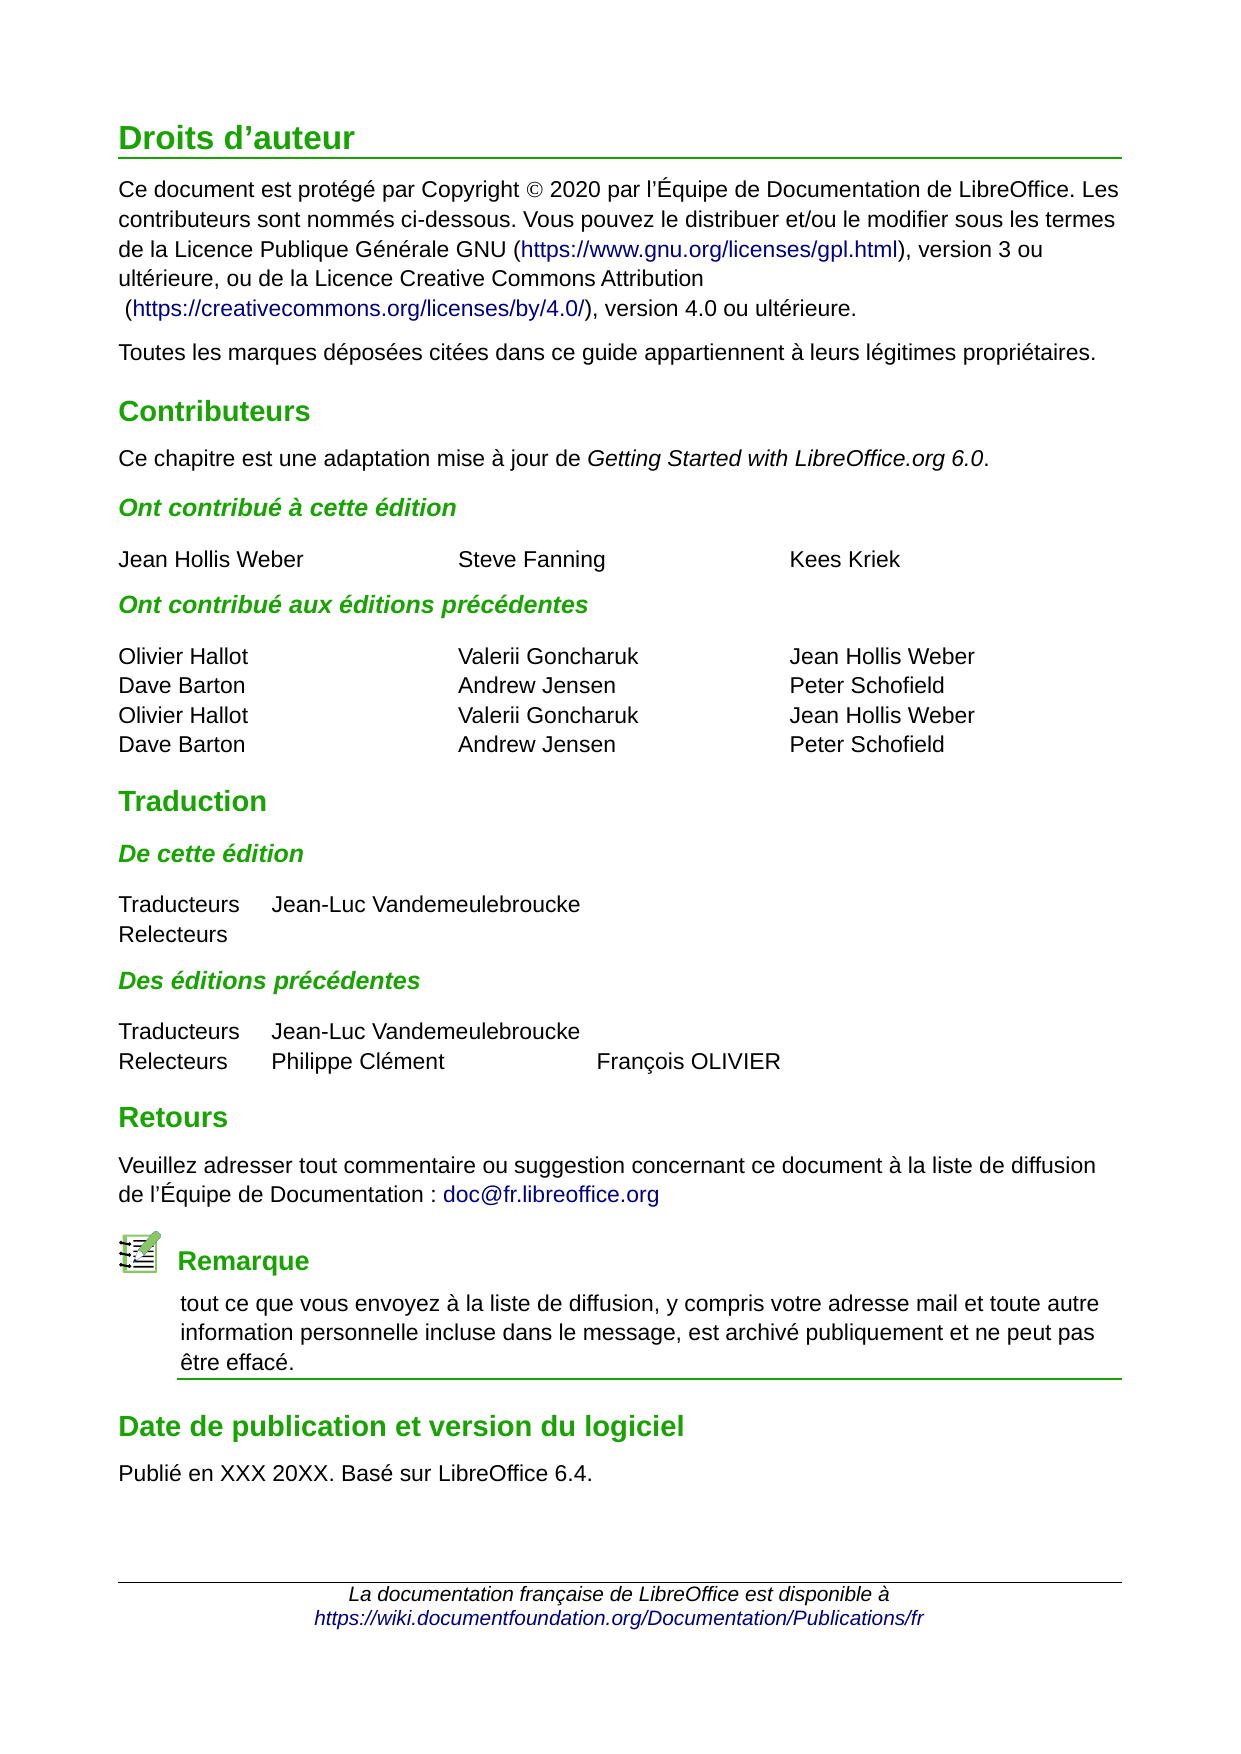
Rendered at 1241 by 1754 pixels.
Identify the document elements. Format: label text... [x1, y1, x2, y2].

table_cell Andrew Jensen [458, 728, 789, 758]
table_cell Relecteurs [118, 1045, 271, 1074]
table_header Jean Hollis Weber [118, 543, 458, 572]
table_header Olivier Hallot [118, 640, 458, 669]
list Remarque [118, 1230, 1122, 1276]
table_cell Relecteurs [118, 918, 271, 947]
table_header [862, 888, 1122, 918]
table_cell François OLIVIER [596, 1045, 803, 1074]
text Date de publication et version du logiciel [118, 1409, 1122, 1443]
table_header Jean-Luc Vandemeulebroucke [271, 888, 602, 918]
table_header [602, 888, 862, 918]
text Droits d’auteur [118, 118, 1122, 157]
text Toutes les marques déposées citées dans ce guide appartiennent à leurs légitimes propriétaires. [118, 335, 1122, 365]
table_header [596, 1015, 803, 1045]
table_cell [271, 918, 602, 947]
table_cell Peter Schofield [789, 669, 1122, 699]
text Des éditions précédentes [118, 965, 1122, 994]
table_cell Dave Barton [118, 728, 458, 758]
table_header Kees Kriek [789, 543, 1122, 572]
text Contributeurs [118, 394, 1122, 428]
table_header Jean Hollis Weber [789, 640, 1122, 669]
table_cell [602, 918, 862, 947]
table_cell Dave Barton [118, 669, 458, 699]
table_cell Philippe Clément [271, 1045, 596, 1074]
text Traduction [118, 784, 1122, 818]
table_header Jean-Luc Vandemeulebroucke [271, 1015, 596, 1045]
table_header Traducteurs [118, 1015, 271, 1045]
table_cell Valerii Goncharuk [458, 699, 789, 728]
table_cell Olivier Hallot [118, 699, 458, 728]
table_cell [862, 918, 1122, 947]
text Ont contribué à cette édition [118, 492, 1122, 522]
text De cette édition [118, 838, 1122, 868]
text Ont contribué aux éditions précédentes [118, 589, 1122, 619]
table_cell Andrew Jensen [458, 669, 789, 699]
table_header Traducteurs [118, 888, 271, 918]
table_header Valerii Goncharuk [458, 640, 789, 669]
text Publié en XXX 20XX. Basé sur LibreOffice 6.4. [118, 1457, 1122, 1487]
text tout ce que vous envoyez à la liste de diffusion, y compris votre adresse mail et toute autre information personnelle incluse dans le message, est archivé publiquement et ne peut pas être effacé. [177, 1284, 1122, 1378]
table_header [803, 1015, 1122, 1045]
text Veuillez adresser tout commentaire ou suggestion concernant ce document à la liste de diffusion de l’Équipe de Documentation : doc@fr.libreoffice.org [118, 1149, 1122, 1208]
text Retours [118, 1101, 1122, 1134]
table_cell Jean Hollis Weber [789, 699, 1122, 728]
text Ce document est protégé par Copyright © 2020 par l’Équipe de Documentation de LibreOffice. Les contributeurs sont nommés ci-dessous. Vous pouvez le distribuer et/ou le modifier sous les termes de la Licence Publique Générale GNU (https://www.gnu.org/licenses/gpl.html), version 3 ou ultérieure, ou de la Licence Creative Commons Attribution (https://creativecommons.org/licenses/by/4.0/), version 4.0 ou ultérieure. [118, 173, 1122, 321]
table_header Steve Fanning [458, 543, 789, 572]
table_cell [803, 1045, 1122, 1074]
text Ce chapitre est une adaptation mise à jour de Getting Started with LibreOffice.org 6.0. [118, 442, 1122, 472]
table_cell Peter Schofield [789, 728, 1122, 758]
